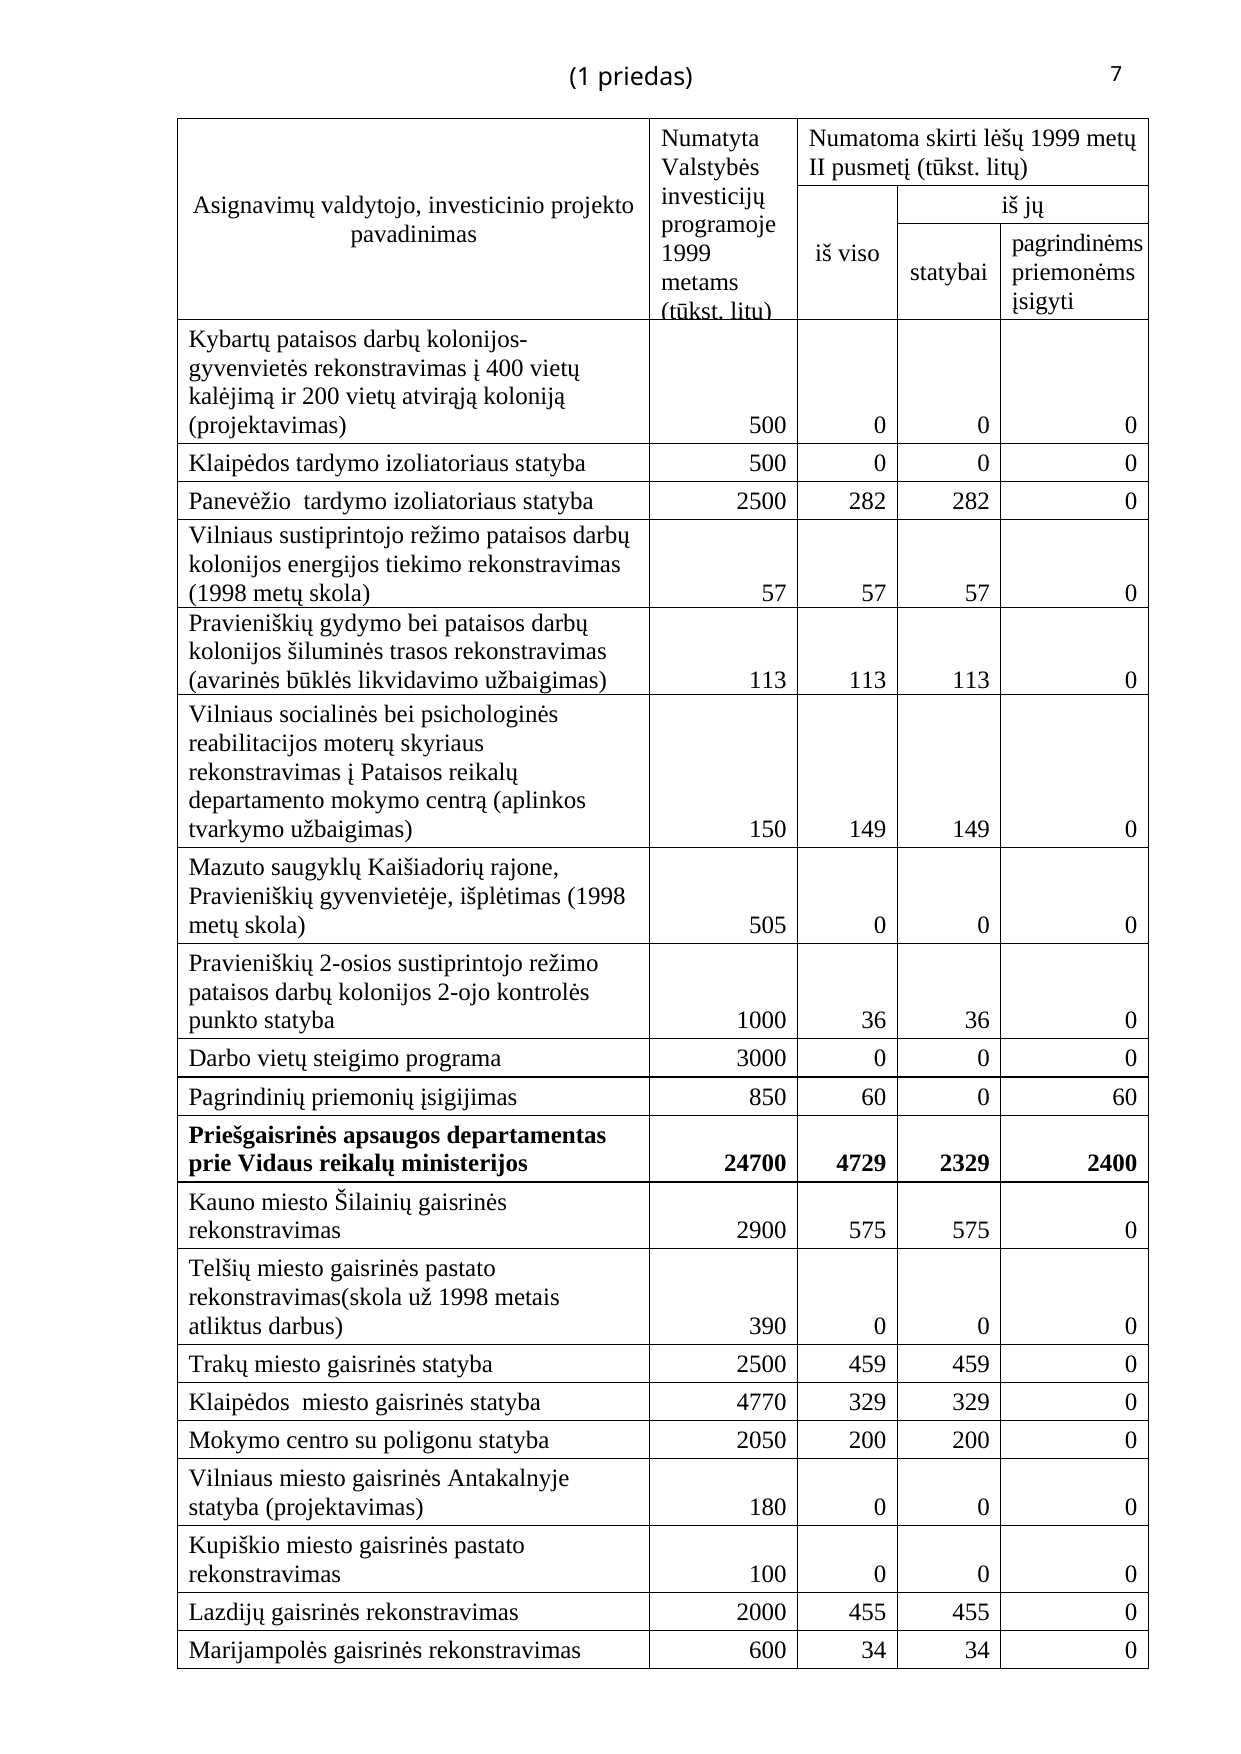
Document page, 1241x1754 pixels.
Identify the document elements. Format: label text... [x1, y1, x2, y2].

table_cell Telšių miesto gaisrinės pastato rekonstravimas(skola už 1998 metais atliktus darbus) [178, 1249, 649, 1344]
table_cell Vilniaus sustiprintojo režimo pataisos darbų kolonijos energijos tiekimo rekonstravimas (1998 metų skola) [178, 520, 649, 607]
table_cell 57 [650, 520, 797, 607]
table_cell 34 [898, 1631, 1000, 1668]
table_cell 390 [650, 1249, 797, 1344]
table_cell 0 [898, 1039, 1000, 1076]
table_cell 2050 [650, 1421, 797, 1458]
table_cell 0 [1001, 1345, 1148, 1382]
table_cell 0 [1001, 482, 1148, 519]
table_cell 0 [1001, 1039, 1148, 1076]
table_cell Darbo vietų steigimo programa [178, 1039, 649, 1076]
table_cell 0 [898, 1249, 1000, 1344]
table_cell 113 [898, 608, 1000, 694]
table_cell iš jų [898, 186, 1148, 223]
table_cell 0 [798, 320, 897, 443]
table_cell 0 [1001, 520, 1148, 607]
table_cell 1000 [650, 944, 797, 1038]
table_cell 2000 [650, 1593, 797, 1630]
table_header Asignavimų valdytojo, investicinio projekto pavadinimas [178, 119, 649, 319]
table_cell 0 [898, 1078, 1000, 1114]
table_cell Kybartų pataisos darbų kolonijos-gyvenvietės rekonstravimas į 400 vietų kalėjimą ir 200 vietų atvirąją koloniją (projektavimas) [178, 320, 649, 443]
table_cell 0 [1001, 848, 1148, 943]
table_cell 57 [798, 520, 897, 607]
table_cell 575 [898, 1183, 1000, 1248]
table_cell 149 [898, 695, 1000, 847]
table_cell 0 [1001, 1249, 1148, 1344]
table_cell 0 [898, 444, 1000, 481]
table_cell 34 [798, 1631, 897, 1668]
table_cell 500 [650, 444, 797, 481]
table_cell 0 [1001, 1421, 1148, 1458]
table_cell pagrindinėms priemonėms įsigyti [1001, 224, 1148, 319]
table_cell 2400 [1001, 1116, 1148, 1181]
table_cell Vilniaus socialinės bei psichologinės reabilitacijos moterų skyriaus rekonstravimas į Pataisos reikalų departamento mokymo centrą (aplinkos tvarkymo užbaigimas) [178, 695, 649, 847]
table_cell 57 [898, 520, 1000, 607]
table_cell Pravieniškių 2-osios sustiprintojo režimo pataisos darbų kolonijos 2-ojo kontrolės punkto statyba [178, 944, 649, 1038]
table_cell 0 [898, 1459, 1000, 1525]
table_cell 0 [1001, 320, 1148, 443]
table_cell 2900 [650, 1183, 797, 1248]
table_cell 0 [798, 1039, 897, 1076]
table_cell 2500 [650, 1345, 797, 1382]
table_cell 0 [798, 444, 897, 481]
table_cell 100 [650, 1526, 797, 1592]
table_cell 0 [1001, 608, 1148, 694]
table_header Numatoma skirti lėšų 1999 metų II pusmetį (tūkst. litų) [798, 119, 1148, 185]
table_cell 850 [650, 1078, 797, 1114]
table_cell 2500 [650, 482, 797, 519]
table_cell 282 [898, 482, 1000, 519]
table_cell 149 [798, 695, 897, 847]
table_cell 150 [650, 695, 797, 847]
table_cell 459 [798, 1345, 897, 1382]
table_cell 0 [1001, 444, 1148, 481]
table_cell 282 [798, 482, 897, 519]
table_cell Pagrindinių priemonių įsigijimas [178, 1078, 649, 1114]
table_cell 0 [798, 848, 897, 943]
table_cell 4729 [798, 1116, 897, 1181]
table_cell 0 [898, 320, 1000, 443]
table_cell Priešgaisrinės apsaugos departamentas prie Vidaus reikalų ministerijos [178, 1116, 649, 1181]
table_cell 505 [650, 848, 797, 943]
table_cell 0 [1001, 695, 1148, 847]
table_cell 0 [898, 848, 1000, 943]
table_cell 3000 [650, 1039, 797, 1076]
table_cell 113 [650, 608, 797, 694]
table_cell 0 [798, 1249, 897, 1344]
table_cell Panevėžio tardymo izoliatoriaus statyba [178, 482, 649, 519]
table_cell 500 [650, 320, 797, 443]
table_cell 0 [1001, 1526, 1148, 1592]
table_cell 329 [798, 1383, 897, 1420]
table_cell 36 [898, 944, 1000, 1038]
table_cell 0 [1001, 1183, 1148, 1248]
table_cell 36 [798, 944, 897, 1038]
table_cell 0 [1001, 1459, 1148, 1525]
table_cell 0 [898, 1526, 1000, 1592]
table_cell iš viso [798, 186, 897, 319]
table_cell 329 [898, 1383, 1000, 1420]
table_cell Pravieniškių gydymo bei pataisos darbų kolonijos šiluminės trasos rekonstravimas (avarinės būklės likvidavimo užbaigimas) [178, 608, 649, 694]
table_cell 455 [798, 1593, 897, 1630]
table_cell 24700 [650, 1116, 797, 1181]
table_cell 0 [1001, 1593, 1148, 1630]
table_cell 60 [1001, 1078, 1148, 1114]
table_cell 0 [1001, 944, 1148, 1038]
table_cell statybai [898, 224, 1000, 319]
table_cell 455 [898, 1593, 1000, 1630]
table_cell 2329 [898, 1116, 1000, 1181]
table_cell 60 [798, 1078, 897, 1114]
table_cell 200 [898, 1421, 1000, 1458]
table_cell 0 [798, 1526, 897, 1592]
table_cell Marijampolės gaisrinės rekonstravimas [178, 1631, 649, 1668]
table_cell Lazdijų gaisrinės rekonstravimas [178, 1593, 649, 1630]
table_cell Vilniaus miesto gaisrinės Antakalnyje statyba (projektavimas) [178, 1459, 649, 1525]
table_cell Trakų miesto gaisrinės statyba [178, 1345, 649, 1382]
table_cell 180 [650, 1459, 797, 1525]
table_cell Kupiškio miesto gaisrinės pastato rekonstravimas [178, 1526, 649, 1592]
table_cell 600 [650, 1631, 797, 1668]
table_cell 113 [798, 608, 897, 694]
table_cell Kauno miesto Šilainių gaisrinės rekonstravimas [178, 1183, 649, 1248]
table_cell Klaipėdos miesto gaisrinės statyba [178, 1383, 649, 1420]
table_cell 0 [1001, 1383, 1148, 1420]
table_header Numatyta Valstybės investicijų programoje 1999 metams (tūkst. litų) [650, 119, 797, 319]
table_cell 200 [798, 1421, 897, 1458]
table_cell 459 [898, 1345, 1000, 1382]
table_cell Mokymo centro su poligonu statyba [178, 1421, 649, 1458]
table_cell 575 [798, 1183, 897, 1248]
table_cell 0 [798, 1459, 897, 1525]
table_cell Klaipėdos tardymo izoliatoriaus statyba [178, 444, 649, 481]
table_cell 4770 [650, 1383, 797, 1420]
table_cell 0 [1001, 1631, 1148, 1668]
table_cell Mazuto saugyklų Kaišiadorių rajone, Pravieniškių gyvenvietėje, išplėtimas (1998 metų skola) [178, 848, 649, 943]
